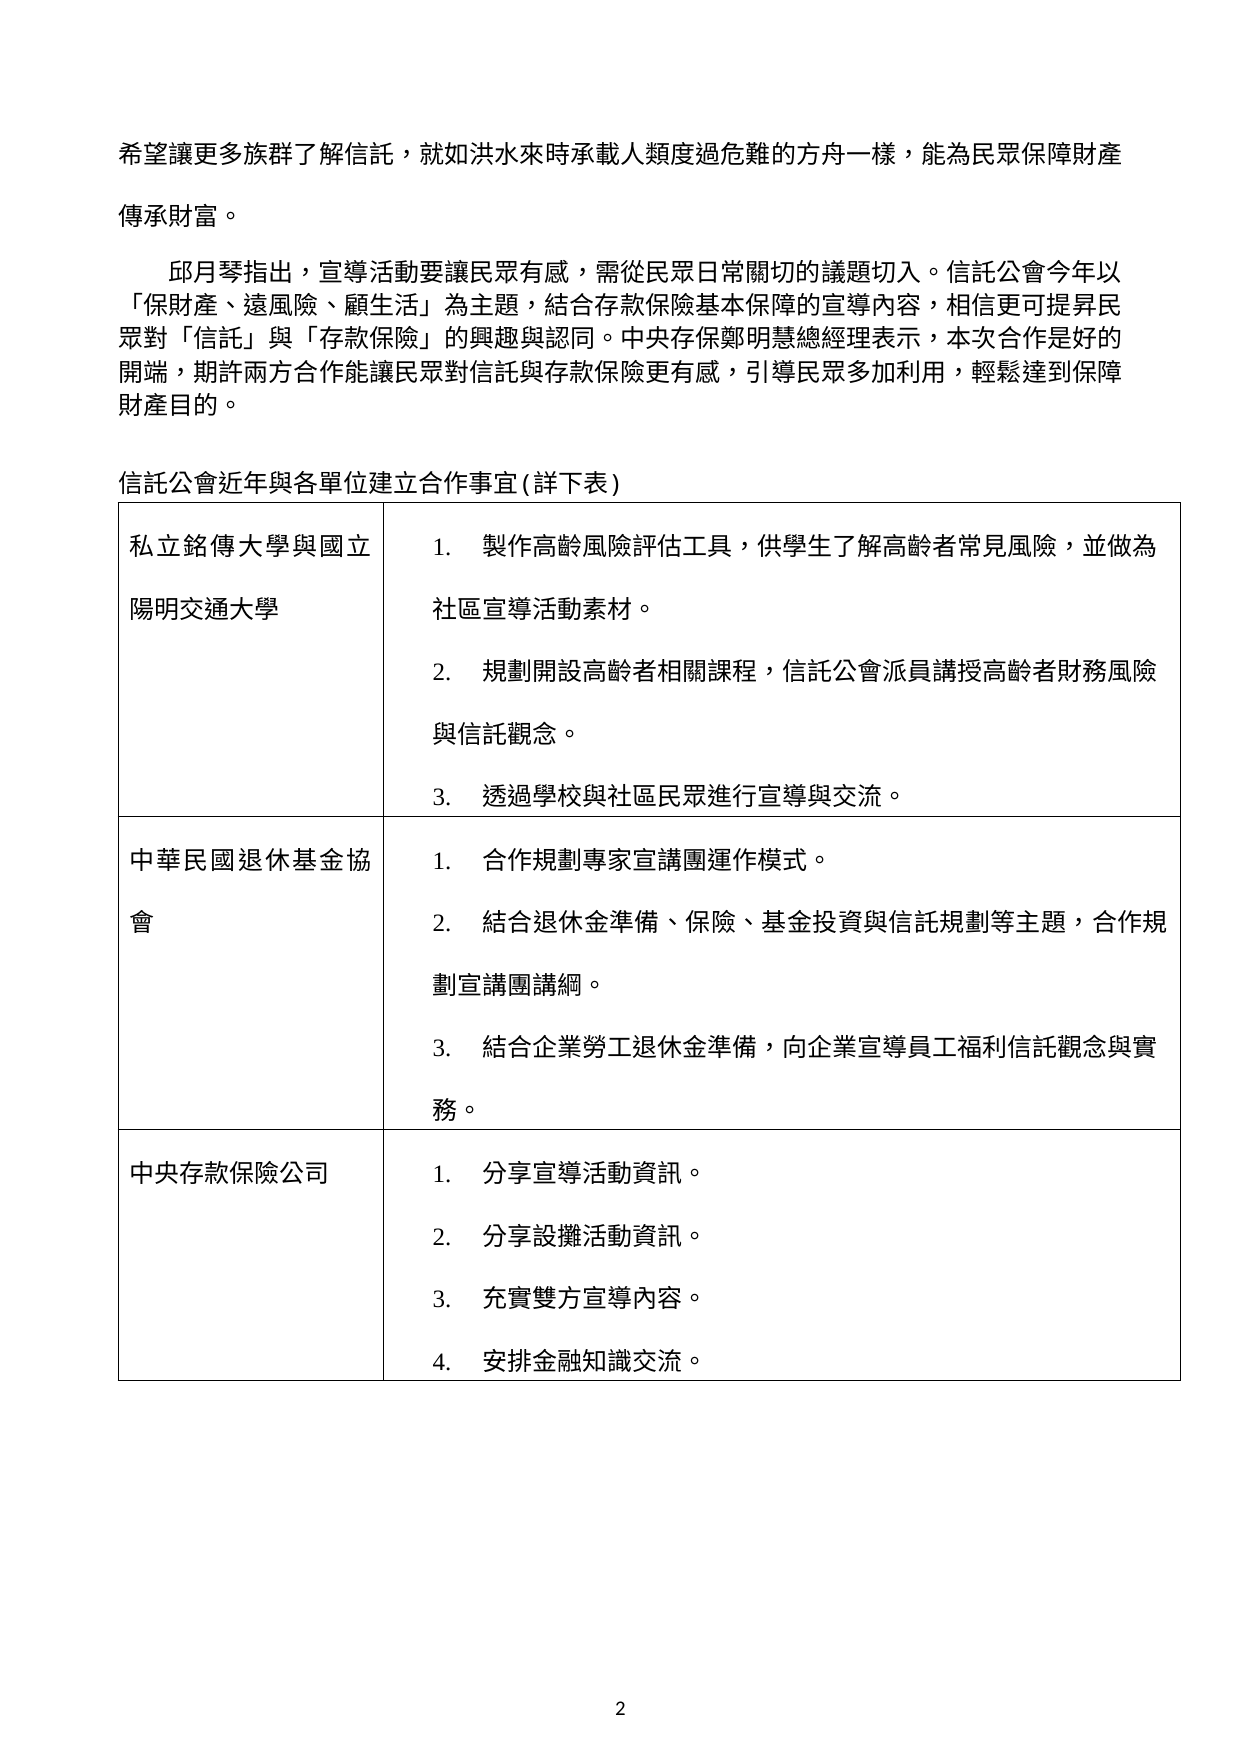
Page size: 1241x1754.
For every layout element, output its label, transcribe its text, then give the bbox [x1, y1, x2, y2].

text 信託公會近年與各單位建立合作事宜(詳下表) [118, 440, 1122, 502]
table_header 製作高齡風險評估工具，供學生了解高齡者常見風險，並做為社區宣導活動素材。 規劃開設高齡者相關課程，信託公會派員講授高齡者財務風險與信託觀念。 透過學校與社區民眾進行宣導與交流。 [384, 503, 1180, 816]
table_cell 合作規劃專家宣講團運作模式。 結合退休金準備、保險、基金投資與信託規劃等主題，合作規劃宣講團講綱。 結合企業勞工退休金準備，向企業宣導員工福利信託觀念與實務。 [384, 817, 1180, 1129]
text 信託公會秘書長呂蕙容提到，信託公會積極以各種形式規劃宣導活動，除承接金管會銀行局委辦113年「信託2.0守護人生各階段財產安全宣導會」專案，並與信託公會「村里辦信託宣導行腳計畫」結合，動員信託業會員力量，順利完成總計148個村里辦、參加人數達4,845人次的宣導場次。於114年續辦「村里辦信託宣導行腳計畫」，以有限資源儘可能觸及全國村里辦民眾；同時針對新住民、原住民族與其他弱勢族群規劃「信託方舟啟航計畫」，希望讓更多族群了解信託，就如洪水來時承載人類度過危難的方舟一樣，能為民眾保障財產、傳承財富。 [118, 111, 1122, 236]
table_cell 中華民國退休基金協會 [119, 817, 383, 1129]
table_header 私立銘傳大學與國立陽明交通大學 [119, 503, 383, 816]
table_cell 分享宣導活動資訊。 分享設攤活動資訊。 充實雙方宣導內容。 安排金融知識交流。 [384, 1130, 1180, 1380]
table_cell 中央存款保險公司 [119, 1130, 383, 1380]
text 邱月琴指出，宣導活動要讓民眾有感，需從民眾日常關切的議題切入。信託公會今年以「保財產、遠風險、顧生活」為主題，結合存款保險基本保障的宣導內容，相信更可提昇民眾對「信託」與「存款保險」的興趣與認同。中央存保鄭明慧總經理表示，本次合作是好的開端，期許兩方合作能讓民眾對信託與存款保險更有感，引導民眾多加利用，輕鬆達到保障財產目的。 [118, 254, 1122, 421]
